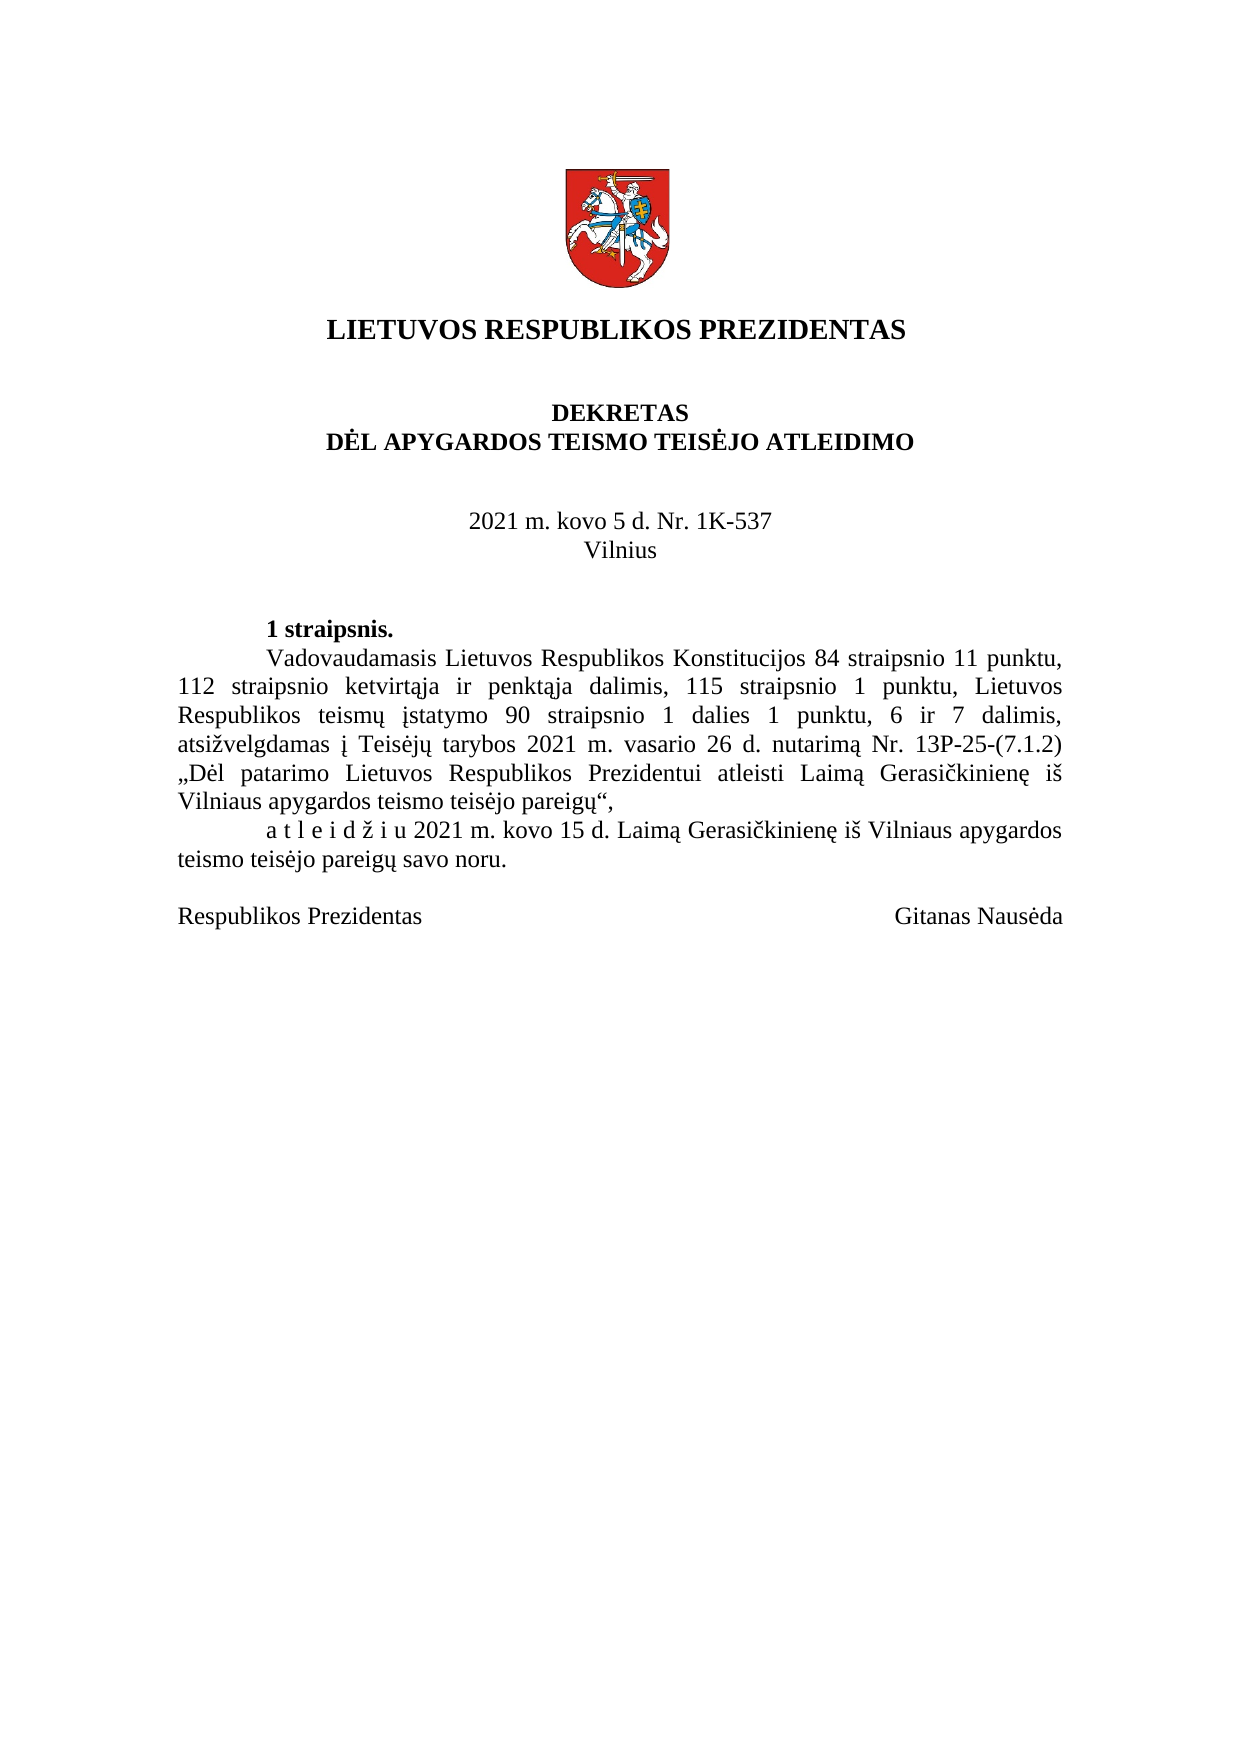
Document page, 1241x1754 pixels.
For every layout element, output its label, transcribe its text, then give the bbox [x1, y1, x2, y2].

text Dėl APYGARDOS TEISMO TEISĖJO ATLEIDIMO [177, 427, 1063, 456]
text Vilnius [177, 535, 1063, 563]
text LIETUVOS RESPUBLIKOS PREZIDENTAS [177, 312, 1063, 346]
text a t l e i d ž i u 2021 m. kovo 15 d. Laimą Gerasičkinienę iš Vilniaus apygardos teismo teisėjo pareigų savo noru. [177, 815, 1063, 873]
text 1 straipsnis. [177, 614, 1063, 643]
text DEKRETAS [177, 398, 1063, 427]
text Vadovaudamasis Lietuvos Respublikos Konstitucijos 84 straipsnio 11 punktu, 112 straipsnio ketvirtąja ir penktąja dalimis, 115 straipsnio 1 punktu, Lietuvos Respublikos teismų įstatymo 90 straipsnio 1 dalies 1 punktu, 6 ir 7 dalimis, atsižvelgdamas į Teisėjų tarybos 2021 m. vasario 26 d. nutarimą Nr. 13P-25-(7.1.2) „Dėl patarimo Lietuvos Respublikos Prezidentui atleisti Laimą Gerasičkinienę iš Vilniaus apygardos teismo teisėjo pareigų“, [177, 643, 1063, 815]
text Respublikos Prezidentas Gitanas Nausėda [177, 901, 1063, 930]
text 2021 m. kovo 5 d. Nr. 1K-537 [177, 506, 1063, 535]
